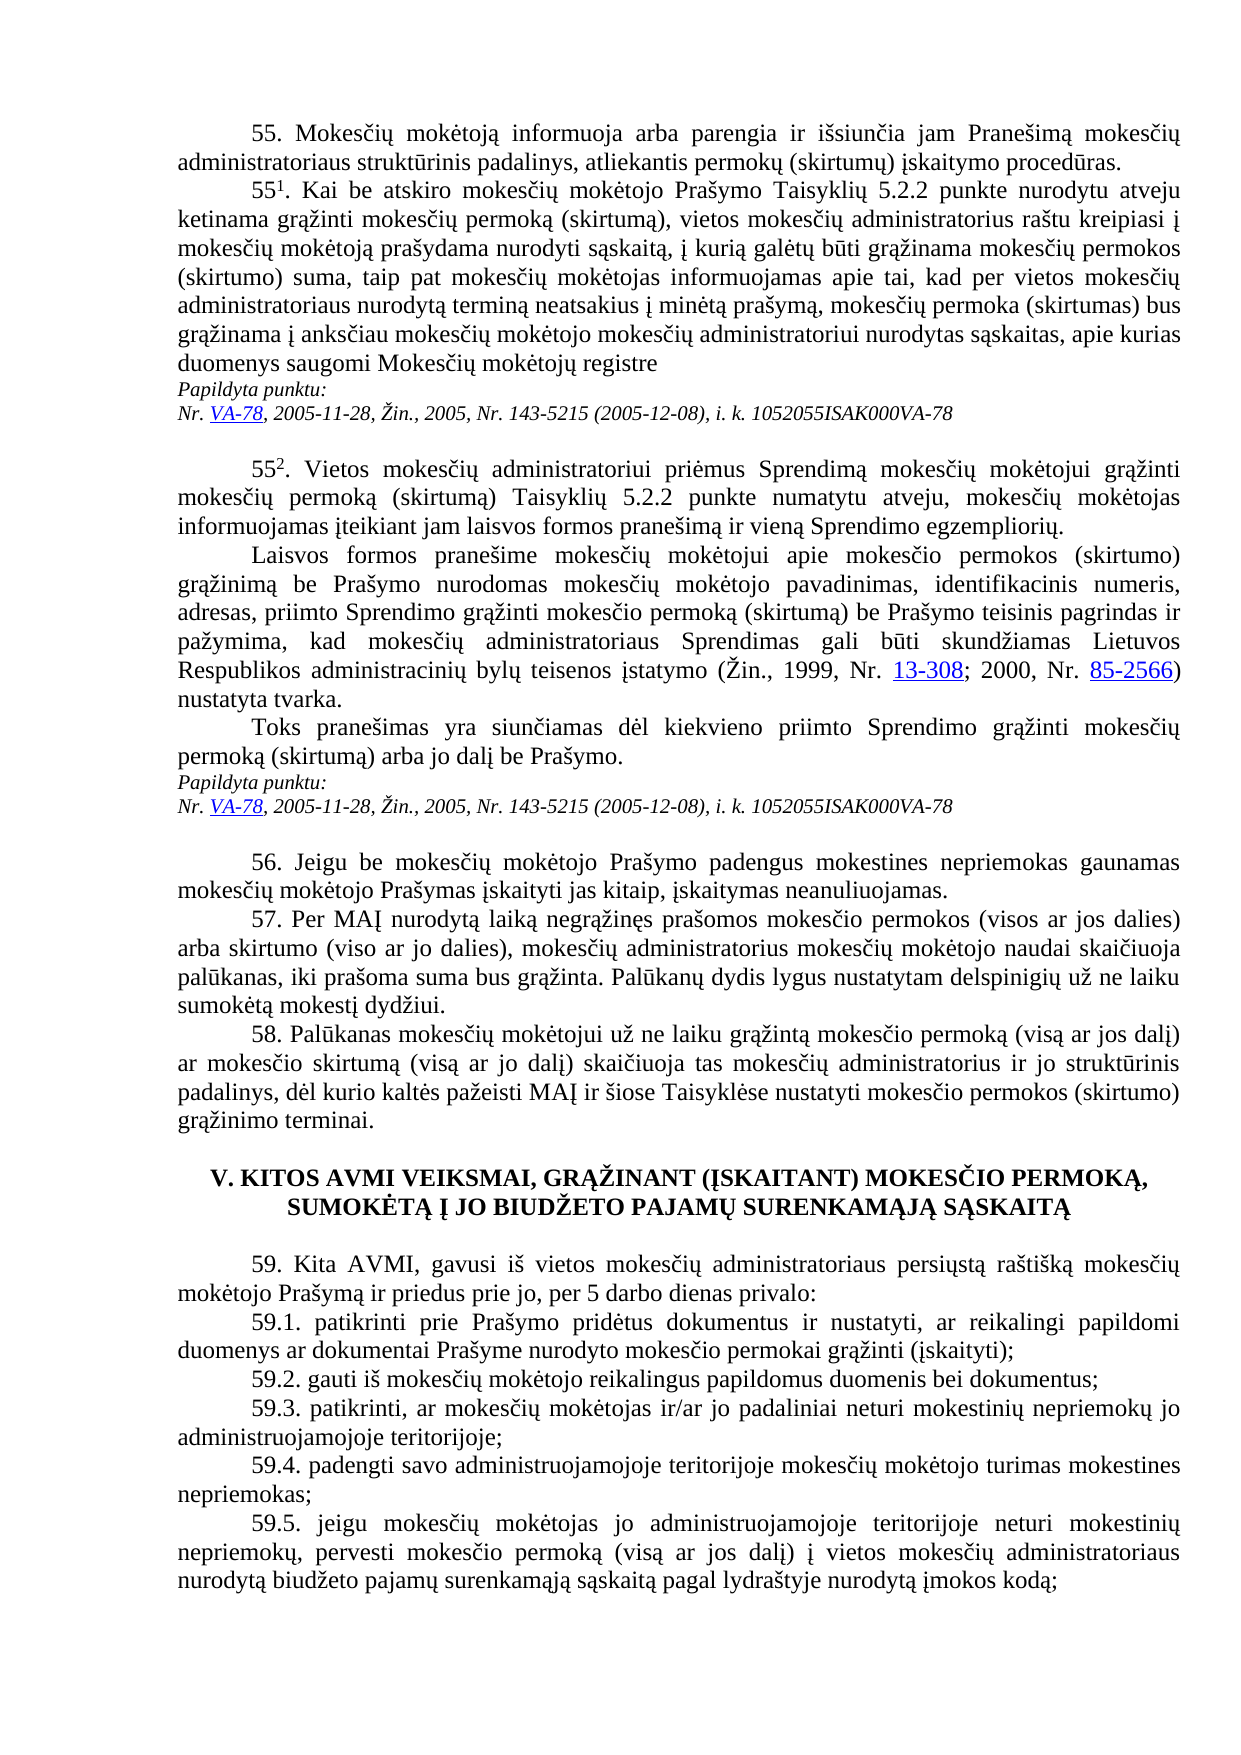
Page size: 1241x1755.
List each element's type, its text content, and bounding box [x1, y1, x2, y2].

text 59.1. patikrinti prie Prašymo pridėtus dokumentus ir nustatyti, ar reikalingi papildomi duomenys ar dokumentai Prašyme nurodyto mokesčio permokai grąžinti (įskaityti); [177, 1307, 1181, 1364]
text Nr. VA-78, 2005-11-28, Žin., 2005, Nr. 143-5215 (2005-12-08), i. k. 1052055ISAK000VA-78 [177, 794, 1181, 818]
text Papildyta punktu: [177, 770, 1181, 794]
text 56. Jeigu be mokesčių mokėtojo Prašymo padengus mokestines nepriemokas gaunamas mokesčių mokėtojo Prašymas įskaityti jas kitaip, įskaitymas neanuliuojamas. [177, 847, 1181, 904]
text 59.5. jeigu mokesčių mokėtojas jo administruojamojoje teritorijoje neturi mokestinių nepriemokų, pervesti mokesčio permoką (visą ar jos dalį) į vietos mokesčių administratoriaus nurodytą biudžeto pajamų surenkamąją sąskaitą pagal lydraštyje nurodytą įmokos kodą; [177, 1508, 1181, 1594]
text 59.2. gauti iš mokesčių mokėtojo reikalingus papildomus duomenis bei dokumentus; [177, 1364, 1181, 1393]
text 59. Kita AVMI, gavusi iš vietos mokesčių administratoriaus persiųstą raštišką mokesčių mokėtojo Prašymą ir priedus prie jo, per 5 darbo dienas privalo: [177, 1249, 1181, 1307]
text 59.3. patikrinti, ar mokesčių mokėtojas ir/ar jo padaliniai neturi mokestinių nepriemokų jo administruojamojoje teritorijoje; [177, 1393, 1181, 1451]
text Papildyta punktu: [177, 377, 1181, 401]
text 552. Vietos mokesčių administratoriui priėmus Sprendimą mokesčių mokėtojui grąžinti mokesčių permoką (skirtumą) Taisyklių 5.2.2 punkte numatytu atveju, mokesčių mokėtojas informuojamas įteikiant jam laisvos formos pranešimą ir vieną Sprendimo egzempliorių. [177, 454, 1181, 540]
text 59.4. padengti savo administruojamojoje teritorijoje mokesčių mokėtojo turimas mokestines nepriemokas; [177, 1451, 1181, 1508]
text 55. Mokesčių mokėtoją informuoja arba parengia ir išsiunčia jam Pranešimą mokesčių administratoriaus struktūrinis padalinys, atliekantis permokų (skirtumų) įskaitymo procedūras. [177, 118, 1181, 176]
text Nr. VA-78, 2005-11-28, Žin., 2005, Nr. 143-5215 (2005-12-08), i. k. 1052055ISAK000VA-78 [177, 401, 1181, 425]
text 551. Kai be atskiro mokesčių mokėtojo Prašymo Taisyklių 5.2.2 punkte nurodytu atveju ketinama grąžinti mokesčių permoką (skirtumą), vietos mokesčių administratorius raštu kreipiasi į mokesčių mokėtoją prašydama nurodyti sąskaitą, į kurią galėtų būti grąžinama mokesčių permokos (skirtumo) suma, taip pat mokesčių mokėtojas informuojamas apie tai, kad per vietos mokesčių administratoriaus nurodytą terminą neatsakius į minėtą prašymą, mokesčių permoka (skirtumas) bus grąžinama į anksčiau mokesčių mokėtojo mokesčių administratoriui nurodytas sąskaitas, apie kurias duomenys saugomi Mokesčių mokėtojų registre [177, 176, 1181, 377]
text 57. Per MAĮ nurodytą laiką negrąžinęs prašomos mokesčio permokos (visos ar jos dalies) arba skirtumo (viso ar jo dalies), mokesčių administratorius mokesčių mokėtojo naudai skaičiuoja palūkanas, iki prašoma suma bus grąžinta. Palūkanų dydis lygus nustatytam delspinigių už ne laiku sumokėtą mokestį dydžiui. [177, 904, 1181, 1019]
text Toks pranešimas yra siunčiamas dėl kiekvieno priimto Sprendimo grąžinti mokesčių permoką (skirtumą) arba jo dalį be Prašymo. [177, 712, 1181, 770]
text Laisvos formos pranešime mokesčių mokėtojui apie mokesčio permokos (skirtumo) grąžinimą be Prašymo nurodomas mokesčių mokėtojo pavadinimas, identifikacinis numeris, adresas, priimto Sprendimo grąžinti mokesčio permoką (skirtumą) be Prašymo teisinis pagrindas ir pažymima, kad mokesčių administratoriaus Sprendimas gali būti skundžiamas Lietuvos Respublikos administracinių bylų teisenos įstatymo (Žin., 1999, Nr. 13-308; 2000, Nr. 85-2566) nustatyta tvarka. [177, 540, 1181, 712]
text 58. Palūkanas mokesčių mokėtojui už ne laiku grąžintą mokesčio permoką (visą ar jos dalį) ar mokesčio skirtumą (visą ar jo dalį) skaičiuoja tas mokesčių administratorius ir jo struktūrinis padalinys, dėl kurio kaltės pažeisti MAĮ ir šiose Taisyklėse nustatyti mokesčio permokos (skirtumo) grąžinimo terminai. [177, 1019, 1181, 1134]
text V. KITOS AVMI VEIKSMAI, GRĄŽINANT (ĮSKAITANT) MOKESČIO PERMOKĄ, SUMOKĖTĄ Į JO BIUDŽETO PAJAMŲ SURENKAMĄJĄ SĄSKAITĄ [177, 1163, 1181, 1221]
